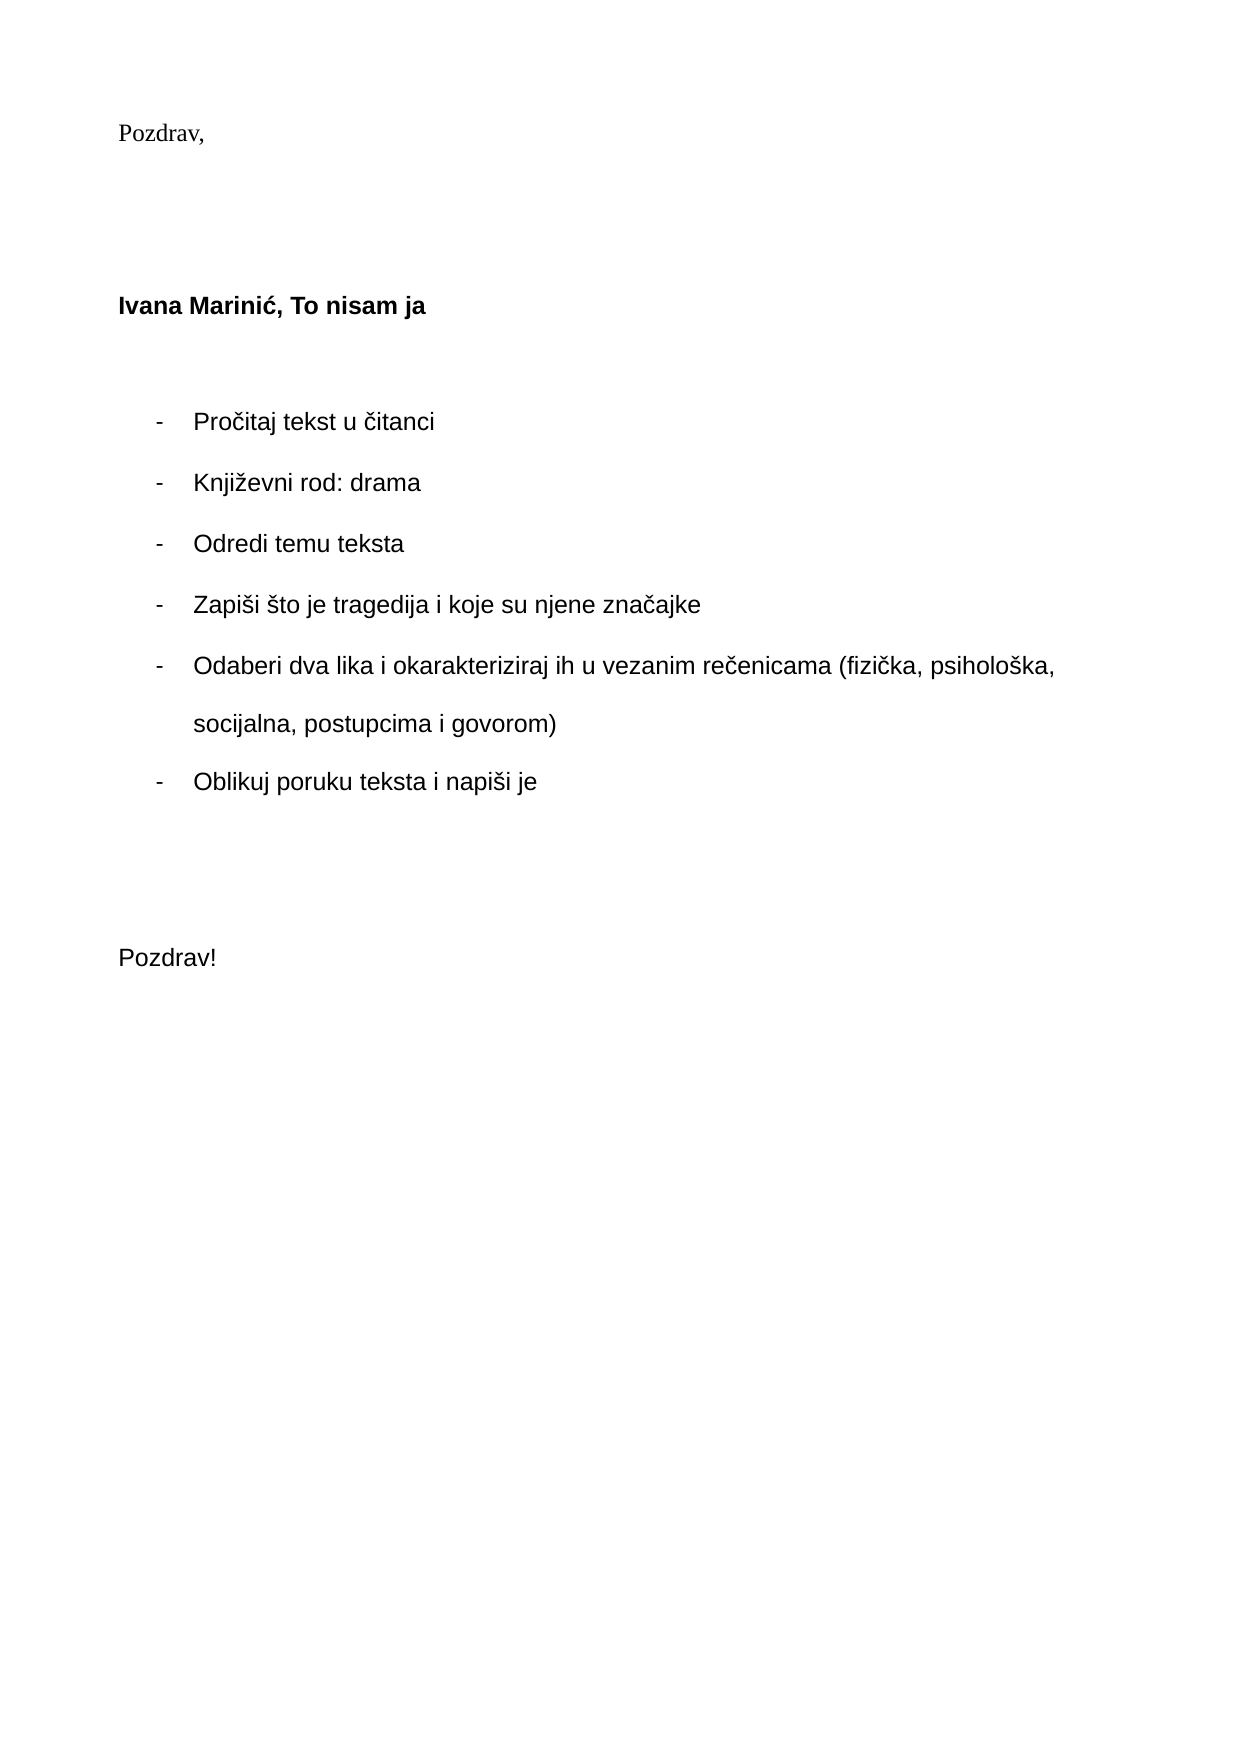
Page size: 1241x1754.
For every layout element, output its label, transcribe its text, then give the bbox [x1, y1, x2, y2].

list Pročitaj tekst u čitanci [156, 406, 1122, 436]
text Pozdrav! [118, 943, 1122, 971]
list Odaberi dva lika i okarakteriziraj ih u vezanim rečenicama (fizička, psihološka, socijalna, postupcima i govorom) [156, 650, 1122, 738]
list Zapiši što je tragedija i koje su njene značajke [156, 589, 1122, 619]
text Pozdrav, [118, 118, 1122, 147]
list Odredi temu teksta [156, 528, 1122, 558]
list Oblikuj poruku teksta i napiši je [156, 767, 1122, 797]
text Ivana Marinić, To nisam ja [118, 291, 1122, 319]
list Književni rod: drama [156, 467, 1122, 497]
